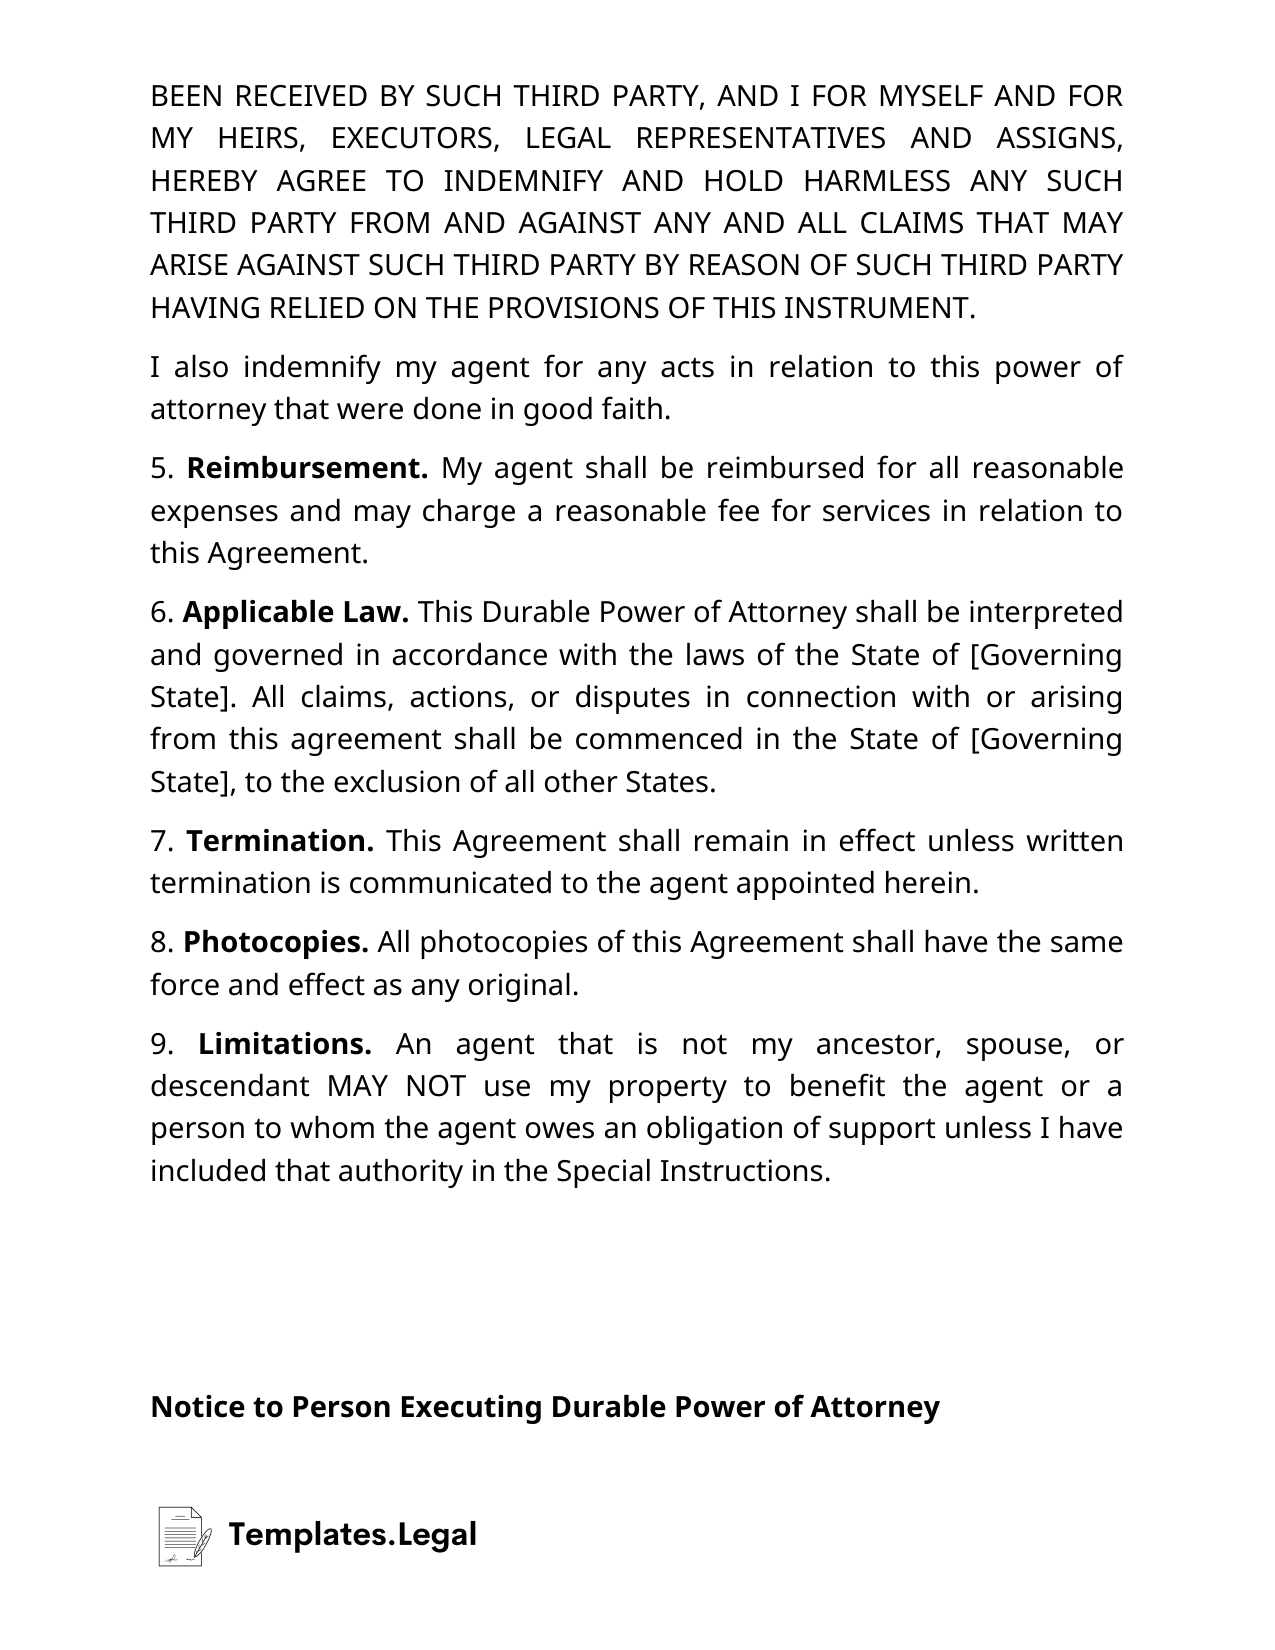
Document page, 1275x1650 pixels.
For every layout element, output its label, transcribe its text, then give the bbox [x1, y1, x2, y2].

text 8. Photocopies. All photocopies of this Agreement shall have the same force and effect as any original. [150, 921, 1125, 1003]
text I also indemnify my agent for any acts in relation to this power of attorney that were done in good faith. [150, 346, 1125, 428]
text 5. Reimbursement. My agent shall be reimbursed for all reasonable expenses and may charge a reasonable fee for services in relation to this Agreement. [150, 447, 1125, 572]
text BEEN RECEIVED BY SUCH THIRD PARTY, AND I FOR MYSELF AND FOR MY HEIRS, EXECUTORS, LEGAL REPRESENTATIVES AND ASSIGNS, HEREBY AGREE TO INDEMNIFY AND HOLD HARMLESS ANY SUCH THIRD PARTY FROM AND AGAINST ANY AND ALL CLAIMS THAT MAY ARISE AGAINST SUCH THIRD PARTY BY REASON OF SUCH THIRD PARTY HAVING RELIED ON THE PROVISIONS OF THIS INSTRUMENT. [150, 75, 1125, 327]
text Notice to Person Executing Durable Power of Attorney [150, 1386, 1125, 1426]
text 6. Applicable Law. This Durable Power of Attorney shall be interpreted and governed in accordance with the laws of the State of [Governing State]. All claims, actions, or disputes in connection with or arising from this agreement shall be commenced in the State of [Governing State], to the exclusion of all other States. [150, 591, 1125, 801]
text 9. Limitations. An agent that is not my ancestor, spouse, or descendant MAY NOT use my property to benefit the agent or a person to whom the agent owes an obligation of support unless I have included that authority in the Special Instructions. [150, 1023, 1125, 1190]
text 7. Termination. This Agreement shall remain in effect unless written termination is communicated to the agent appointed herein. [150, 820, 1125, 902]
